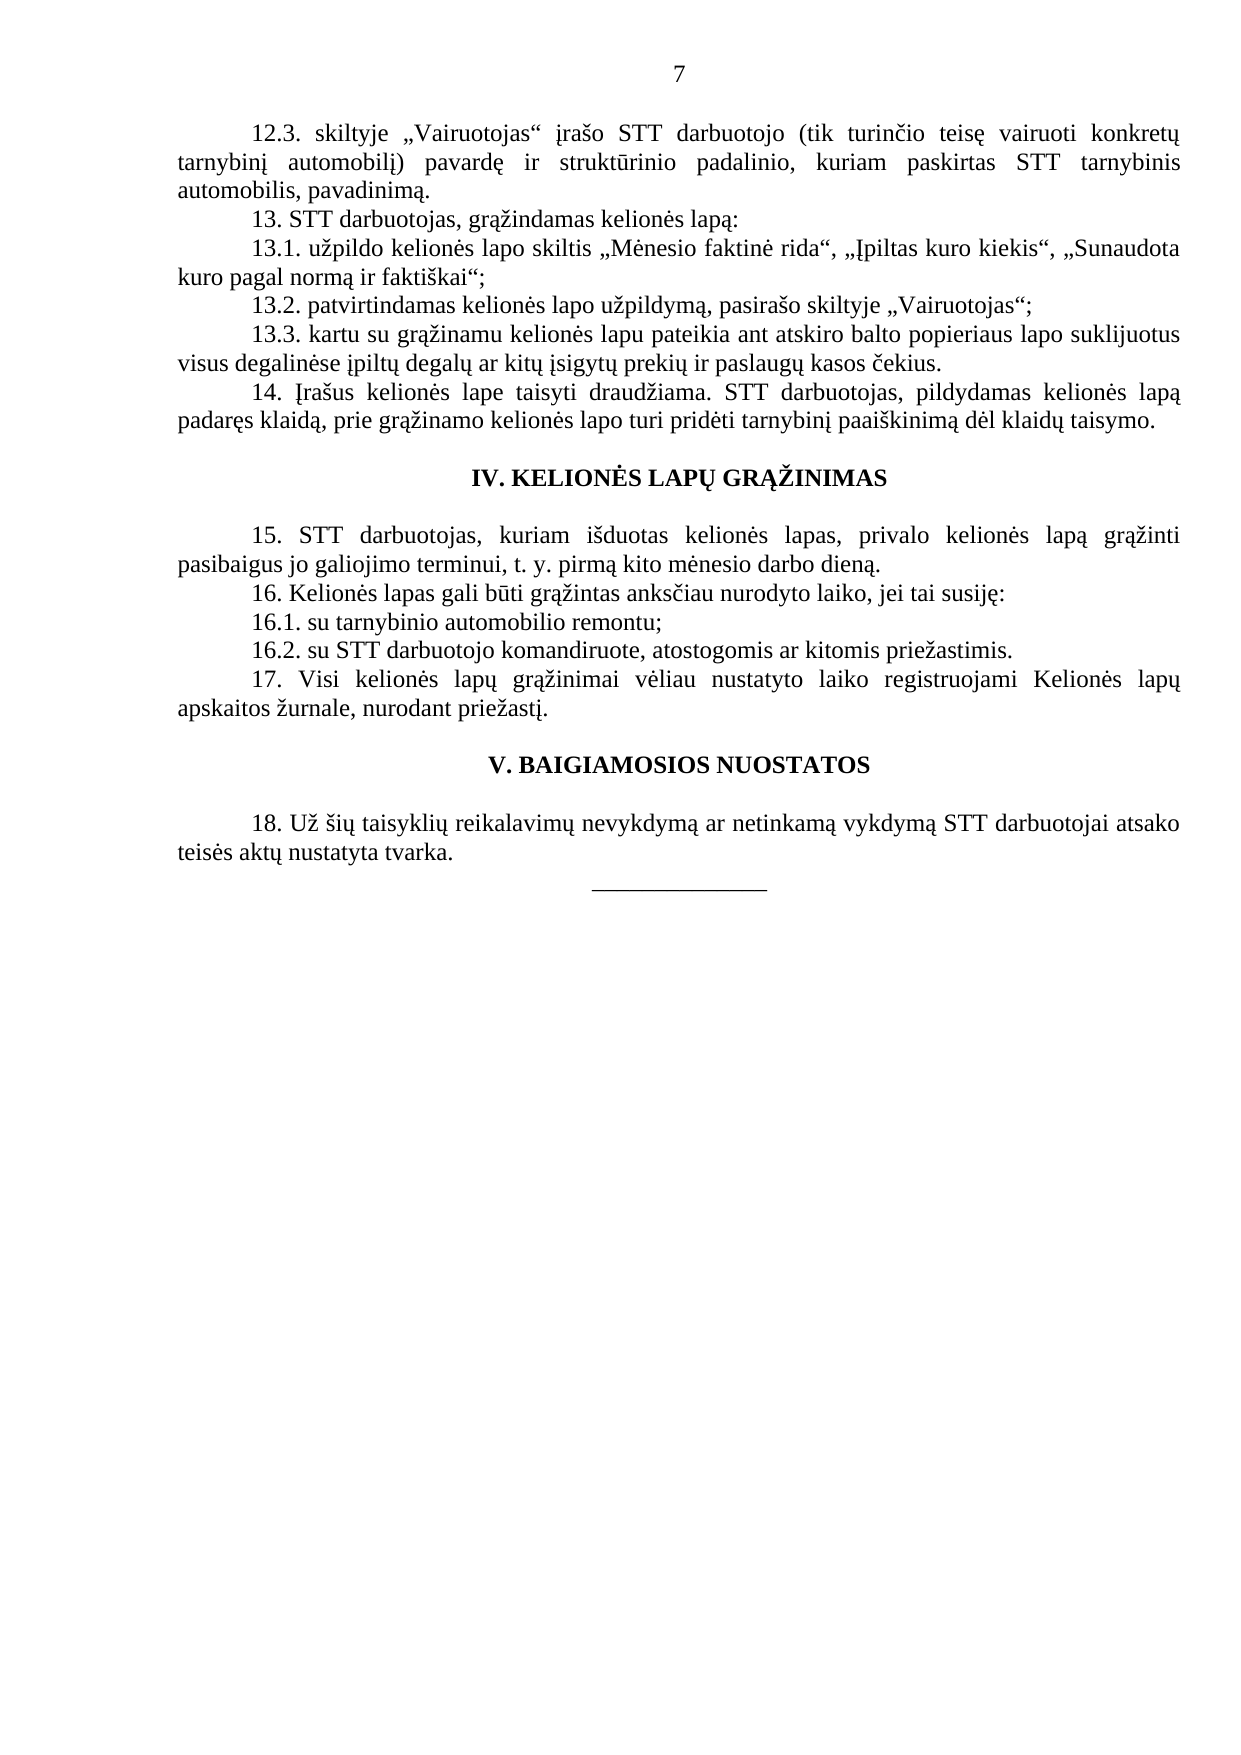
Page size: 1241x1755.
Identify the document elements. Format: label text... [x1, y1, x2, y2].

text 15. STT darbuotojas, kuriam išduotas kelionės lapas, privalo kelionės lapą grąžinti pasibaigus jo galiojimo terminui, t. y. pirmą kito mėnesio darbo dieną. [177, 521, 1181, 578]
text 16.1. su tarnybinio automobilio remontu; [177, 607, 1181, 636]
text V. BAIGIAMOSIOS NUOSTATOS [177, 751, 1181, 779]
text 14. Įrašus kelionės lape taisyti draudžiama. STT darbuotojas, pildydamas kelionės lapą padaręs klaidą, prie grąžinamo kelionės lapo turi pridėti tarnybinį paaiškinimą dėl klaidų taisymo. [177, 377, 1181, 434]
text 16. Kelionės lapas gali būti grąžintas anksčiau nurodyto laiko, jei tai susiję: [177, 578, 1181, 607]
text 12.3. skiltyje „Vairuotojas“ įrašo STT darbuotojo (tik turinčio teisę vairuoti konkretų tarnybinį automobilį) pavardę ir struktūrinio padalinio, kuriam paskirtas STT tarnybinis automobilis, pavadinimą. [177, 118, 1181, 204]
text 16.2. su STT darbuotojo komandiruote, atostogomis ar kitomis priežastimis. [177, 636, 1181, 664]
text 13.2. patvirtindamas kelionės lapo užpildymą, pasirašo skiltyje „Vairuotojas“; [177, 291, 1181, 319]
text ______________ [177, 866, 1181, 894]
text 17. Visi kelionės lapų grąžinimai vėliau nustatyto laiko registruojami Kelionės lapų apskaitos žurnale, nurodant priežastį. [177, 664, 1181, 722]
text 13.3. kartu su grąžinamu kelionės lapu pateikia ant atskiro balto popieriaus lapo suklijuotus visus degalinėse įpiltų degalų ar kitų įsigytų prekių ir paslaugų kasos čekius. [177, 319, 1181, 377]
text 18. Už šių taisyklių reikalavimų nevykdymą ar netinkamą vykdymą STT darbuotojai atsako teisės aktų nustatyta tvarka. [177, 808, 1181, 866]
text IV. KELIONĖS LAPŲ GRĄŽINIMAS [177, 463, 1181, 492]
text 13.1. užpildo kelionės lapo skiltis „Mėnesio faktinė rida“, „Įpiltas kuro kiekis“, „Sunaudota kuro pagal normą ir faktiškai“; [177, 233, 1181, 291]
text 13. STT darbuotojas, grąžindamas kelionės lapą: [177, 204, 1181, 233]
